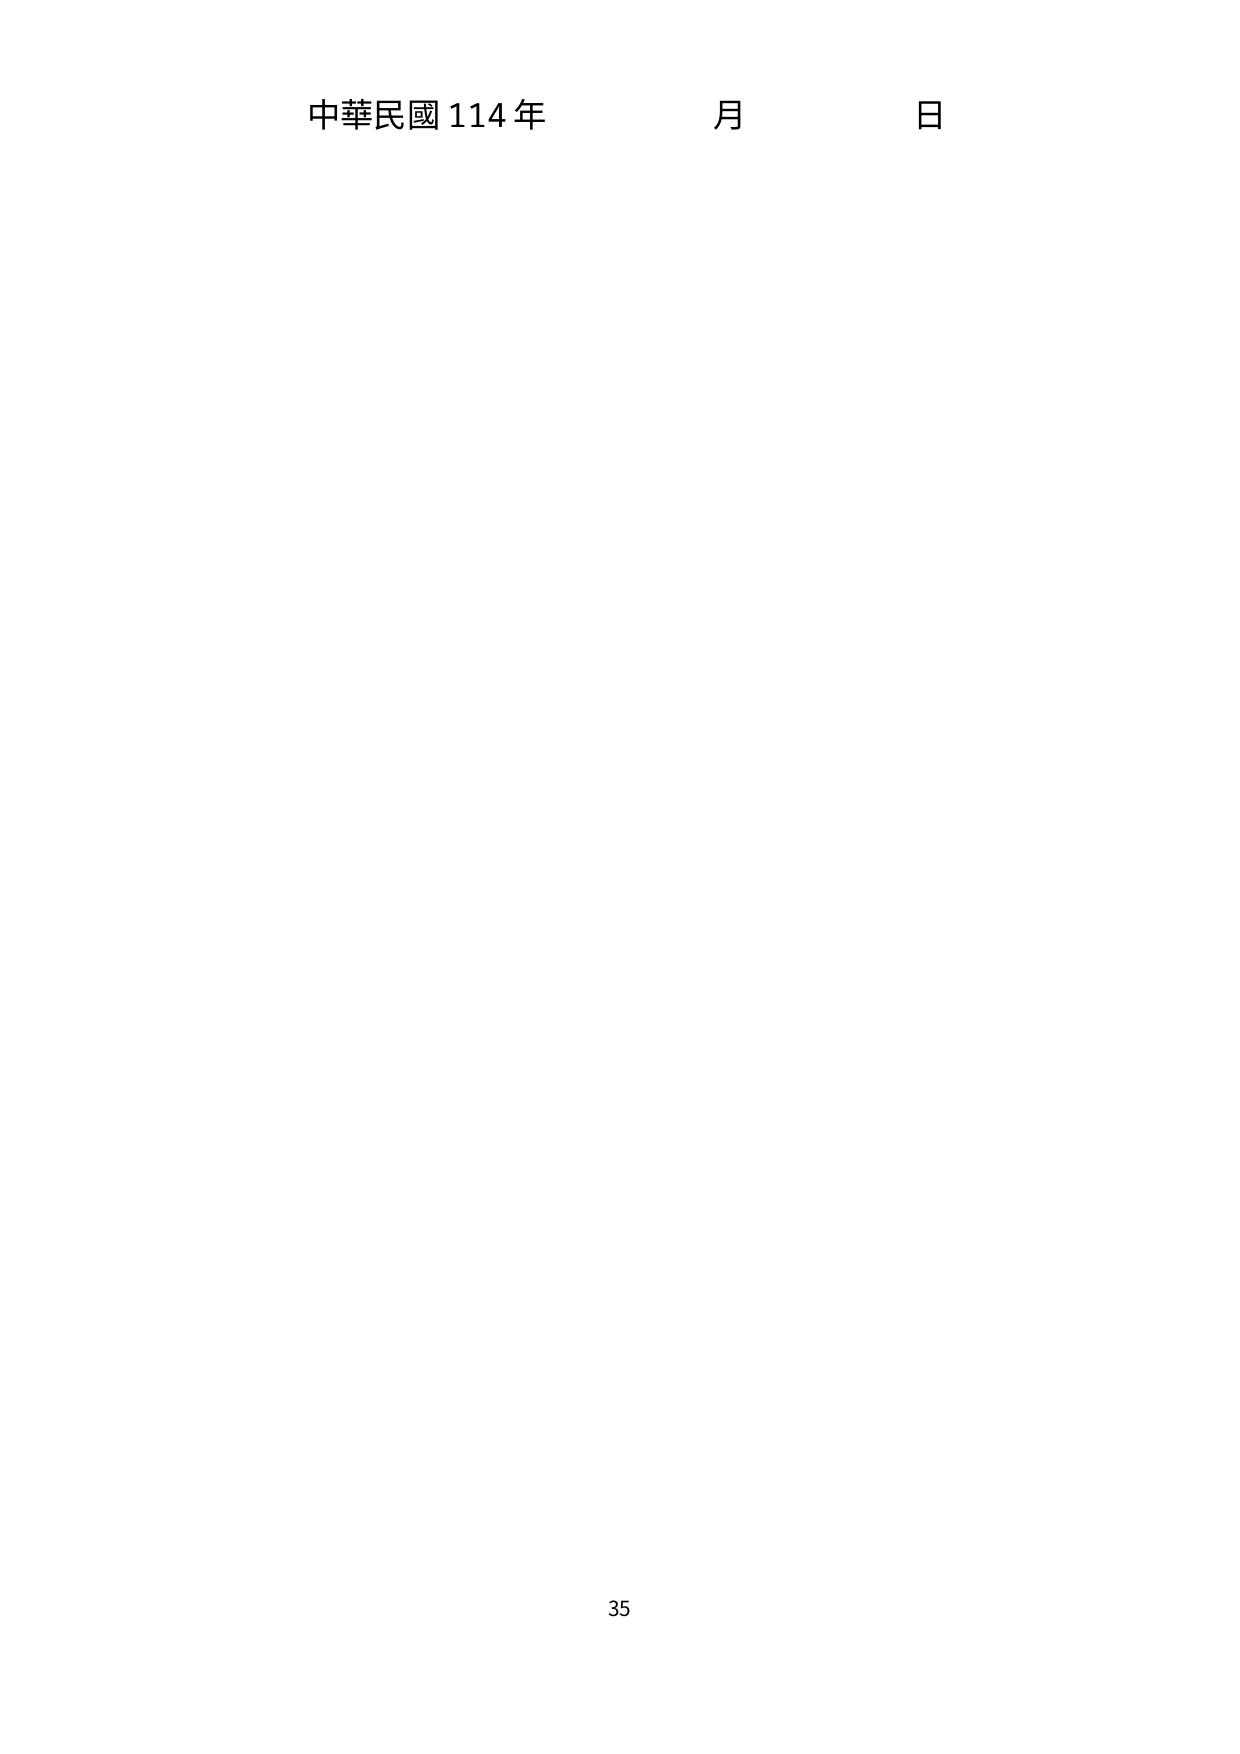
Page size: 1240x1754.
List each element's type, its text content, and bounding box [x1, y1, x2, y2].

text 中華民國114年 月 日 [112, 88, 1141, 137]
